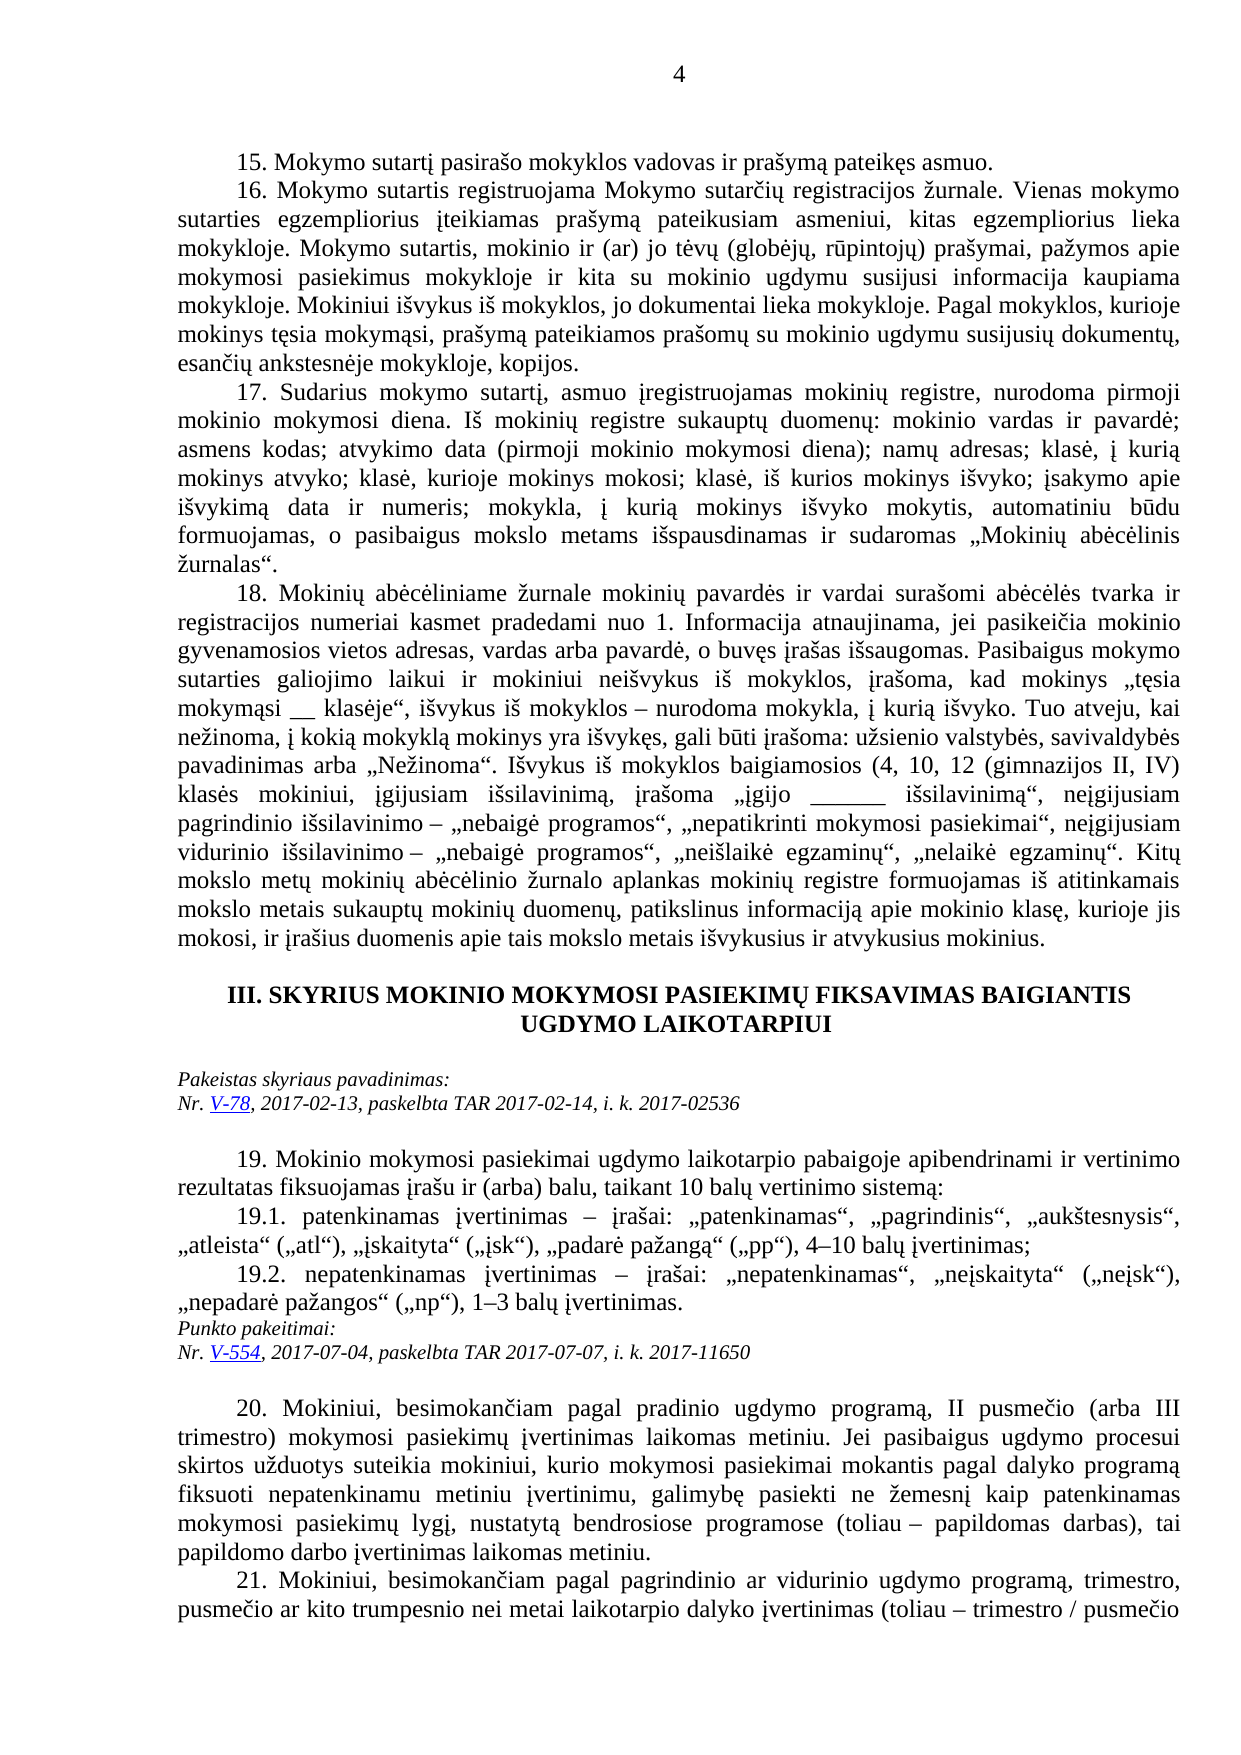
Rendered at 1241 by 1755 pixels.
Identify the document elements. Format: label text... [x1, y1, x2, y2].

text 20. Mokiniui, besimokančiam pagal pradinio ugdymo programą, II pusmečio (arba III trimestro) mokymosi pasiekimų įvertinimas laikomas metiniu. Jei pasibaigus ugdymo procesui skirtos užduotys suteikia mokiniui, kurio mokymosi pasiekimai mokantis pagal dalyko programą fiksuoti nepatenkinamu metiniu įvertinimu, galimybę pasiekti ne žemesnį kaip patenkinamas mokymosi pasiekimų lygį, nustatytą bendrosiose programose (toliau – papildomas darbas), tai papildomo darbo įvertinimas laikomas metiniu. [177, 1393, 1181, 1566]
text Nr. V-78, 2017-02-13, paskelbta TAR 2017-02-14, i. k. 2017-02536 [177, 1091, 1181, 1115]
text Pakeistas skyriaus pavadinimas: [177, 1067, 1181, 1091]
text 19.1. patenkinamas įvertinimas – įrašai: „patenkinamas“, „pagrindinis“, „aukštesnysis“, „atleista“ („atl“), „įskaityta“ („įsk“), „padarė pažangą“ („pp“), 4–10 balų įvertinimas; [177, 1201, 1181, 1259]
text Punkto pakeitimai: [177, 1316, 1181, 1340]
text 19.2. nepatenkinamas įvertinimas – įrašai: „nepatenkinamas“, „neįskaityta“ („neįsk“), „nepadarė pažangos“ („np“), 1–3 balų įvertinimas. [177, 1259, 1181, 1316]
text III. SKYRIUS MOKINIO MOKYMOSI PASIEKIMŲ FIKSAVIMAS BAIGIANTIS UGDYMO LAIKOTARPIUI [177, 981, 1181, 1038]
text Nr. V-554, 2017-07-04, paskelbta TAR 2017-07-07, i. k. 2017-11650 [177, 1340, 1181, 1364]
text 17. Sudarius mokymo sutartį, asmuo įregistruojamas mokinių registre, nurodoma pirmoji mokinio mokymosi diena. Iš mokinių registre sukauptų duomenų: mokinio vardas ir pavardė; asmens kodas; atvykimo data (pirmoji mokinio mokymosi diena); namų adresas; klasė, į kurią mokinys atvyko; klasė, kurioje mokinys mokosi; klasė, iš kurios mokinys išvyko; įsakymo apie išvykimą data ir numeris; mokykla, į kurią mokinys išvyko mokytis, automatiniu būdu formuojamas, o pasibaigus mokslo metams išspausdinamas ir sudaromas „Mokinių abėcėlinis žurnalas“. [177, 377, 1181, 578]
text 21. Mokiniui, besimokančiam pagal pagrindinio ar vidurinio ugdymo programą, trimestro, pusmečio ar kito trumpesnio nei metai laikotarpio dalyko įvertinimas (toliau – trimestro / pusmečio [177, 1566, 1181, 1623]
text 18. Mokinių abėcėliniame žurnale mokinių pavardės ir vardai surašomi abėcėlės tvarka ir registracijos numeriai kasmet pradedami nuo 1. Informacija atnaujinama, jei pasikeičia mokinio gyvenamosios vietos adresas, vardas arba pavardė, o buvęs įrašas išsaugomas. Pasibaigus mokymo sutarties galiojimo laikui ir mokiniui neišvykus iš mokyklos, įrašoma, kad mokinys „tęsia mokymąsi __ klasėje“, išvykus iš mokyklos – nurodoma mokykla, į kurią išvyko. Tuo atveju, kai nežinoma, į kokią mokyklą mokinys yra išvykęs, gali būti įrašoma: užsienio valstybės, savivaldybės pavadinimas arba „Nežinoma“. Išvykus iš mokyklos baigiamosios (4, 10, 12 (gimnazijos II, IV) klasės mokiniui, įgijusiam išsilavinimą, įrašoma „įgijo ______ išsilavinimą“, neįgijusiam pagrindinio išsilavinimo – „nebaigė programos“, „nepatikrinti mokymosi pasiekimai“, neįgijusiam vidurinio išsilavinimo – „nebaigė programos“, „neišlaikė egzaminų“, „nelaikė egzaminų“. Kitų mokslo metų mokinių abėcėlinio žurnalo aplankas mokinių registre formuojamas iš atitinkamais mokslo metais sukauptų mokinių duomenų, patikslinus informaciją apie mokinio klasę, kurioje jis mokosi, ir įrašius duomenis apie tais mokslo metais išvykusius ir atvykusius mokinius. [177, 578, 1181, 952]
text 19. Mokinio mokymosi pasiekimai ugdymo laikotarpio pabaigoje apibendrinami ir vertinimo rezultatas fiksuojamas įrašu ir (arba) balu, taikant 10 balų vertinimo sistemą: [177, 1144, 1181, 1201]
text 15. Mokymo sutartį pasirašo mokyklos vadovas ir prašymą pateikęs asmuo. [177, 147, 1181, 176]
text 16. Mokymo sutartis registruojama Mokymo sutarčių registracijos žurnale. Vienas mokymo sutarties egzempliorius įteikiamas prašymą pateikusiam asmeniui, kitas egzempliorius lieka mokykloje. Mokymo sutartis, mokinio ir (ar) jo tėvų (globėjų, rūpintojų) prašymai, pažymos apie mokymosi pasiekimus mokykloje ir kita su mokinio ugdymu susijusi informacija kaupiama mokykloje. Mokiniui išvykus iš mokyklos, jo dokumentai lieka mokykloje. Pagal mokyklos, kurioje mokinys tęsia mokymąsi, prašymą pateikiamos prašomų su mokinio ugdymu susijusių dokumentų, esančių ankstesnėje mokykloje, kopijos. [177, 176, 1181, 377]
